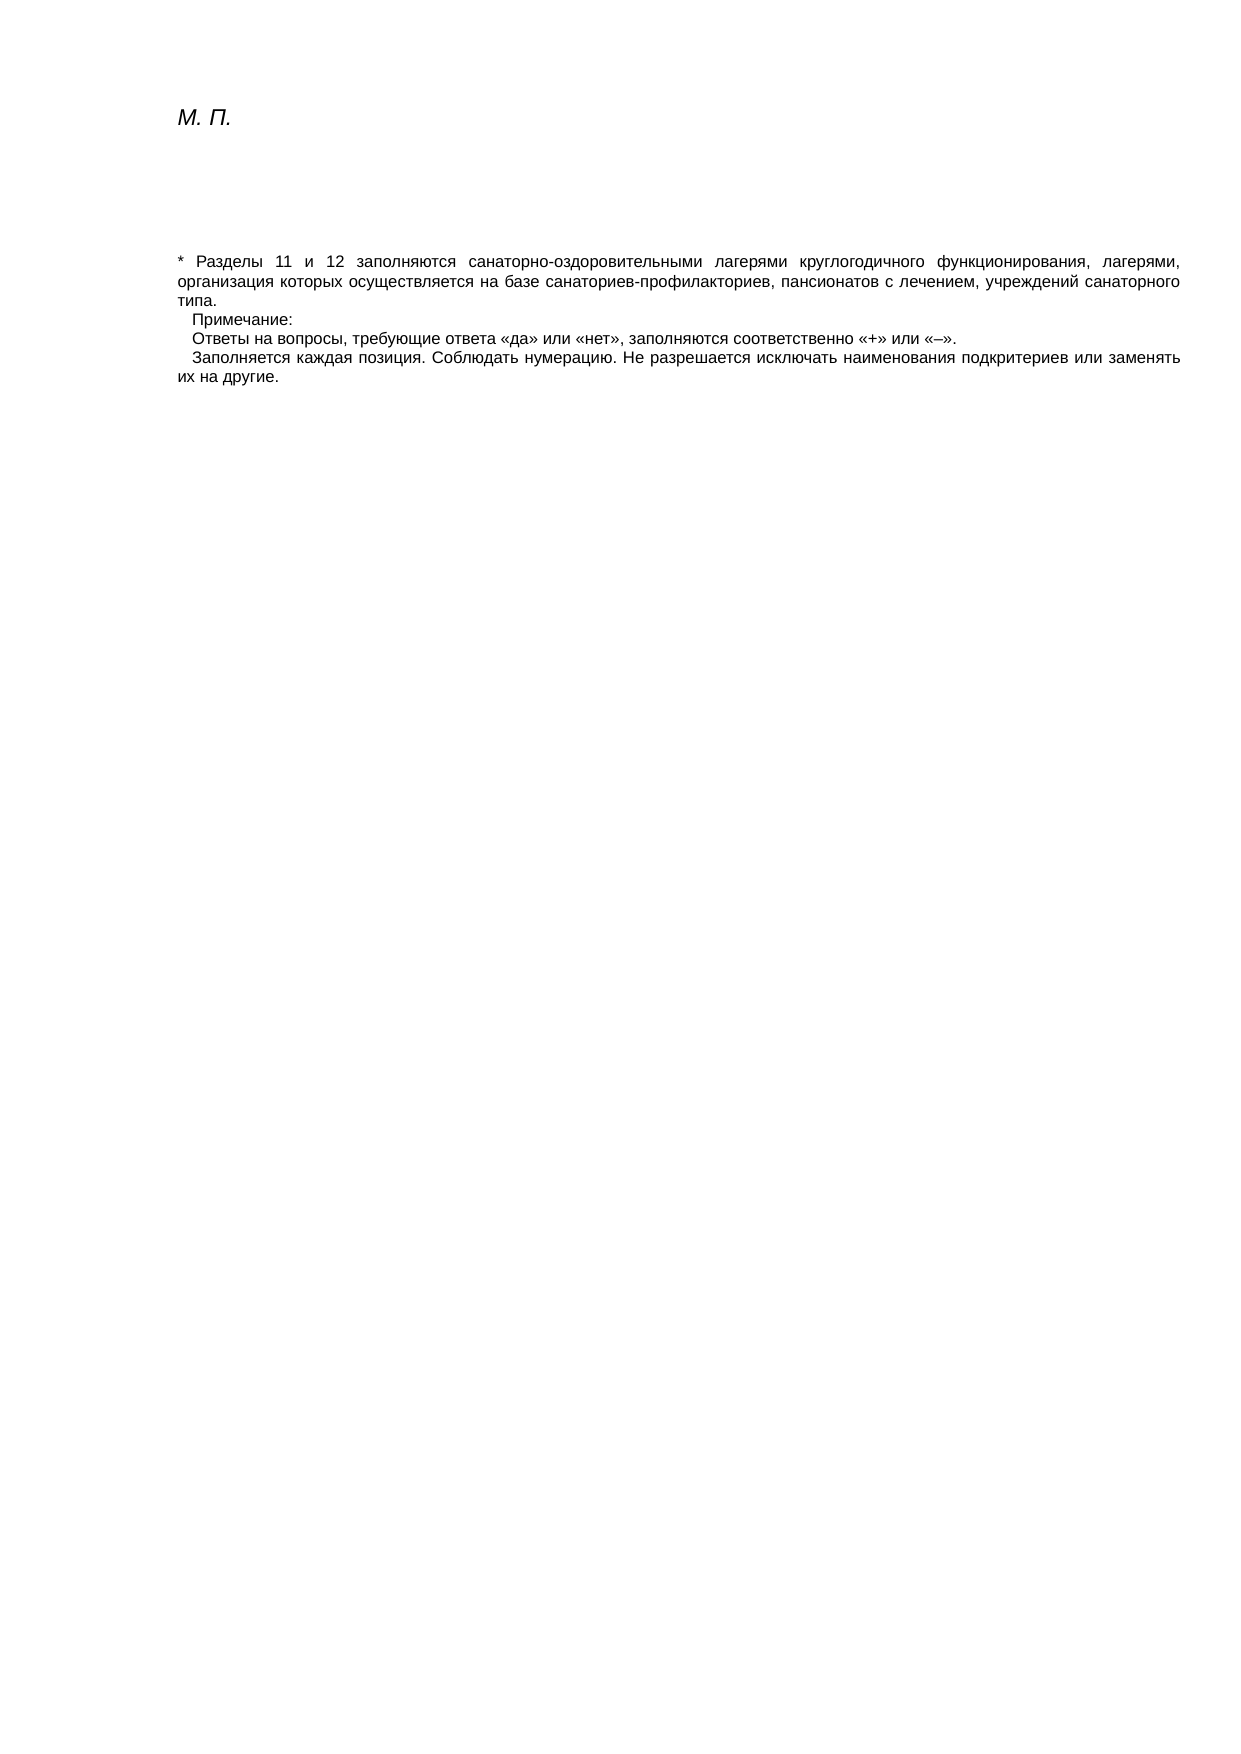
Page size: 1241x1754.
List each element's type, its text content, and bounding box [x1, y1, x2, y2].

text * Разделы 11 и 12 заполняются санаторно-оздоровительными лагерями круглогодичного функционирования, лагерями, организация которых осуществляется на базе санаториев-профилакториев, пансионатов с лечением, учреждений санаторного типа. [177, 252, 1181, 310]
text М. П. [177, 104, 1181, 130]
text Заполняется каждая позиция. Соблюдать нумерацию. Не разрешается исключать наименования подкритериев или заменять их на другие. [177, 348, 1181, 386]
text Примечание: [177, 310, 1181, 329]
text Ответы на вопросы, требующие ответа «да» или «нет», заполняются соответственно «+» или «–». [177, 329, 1181, 348]
